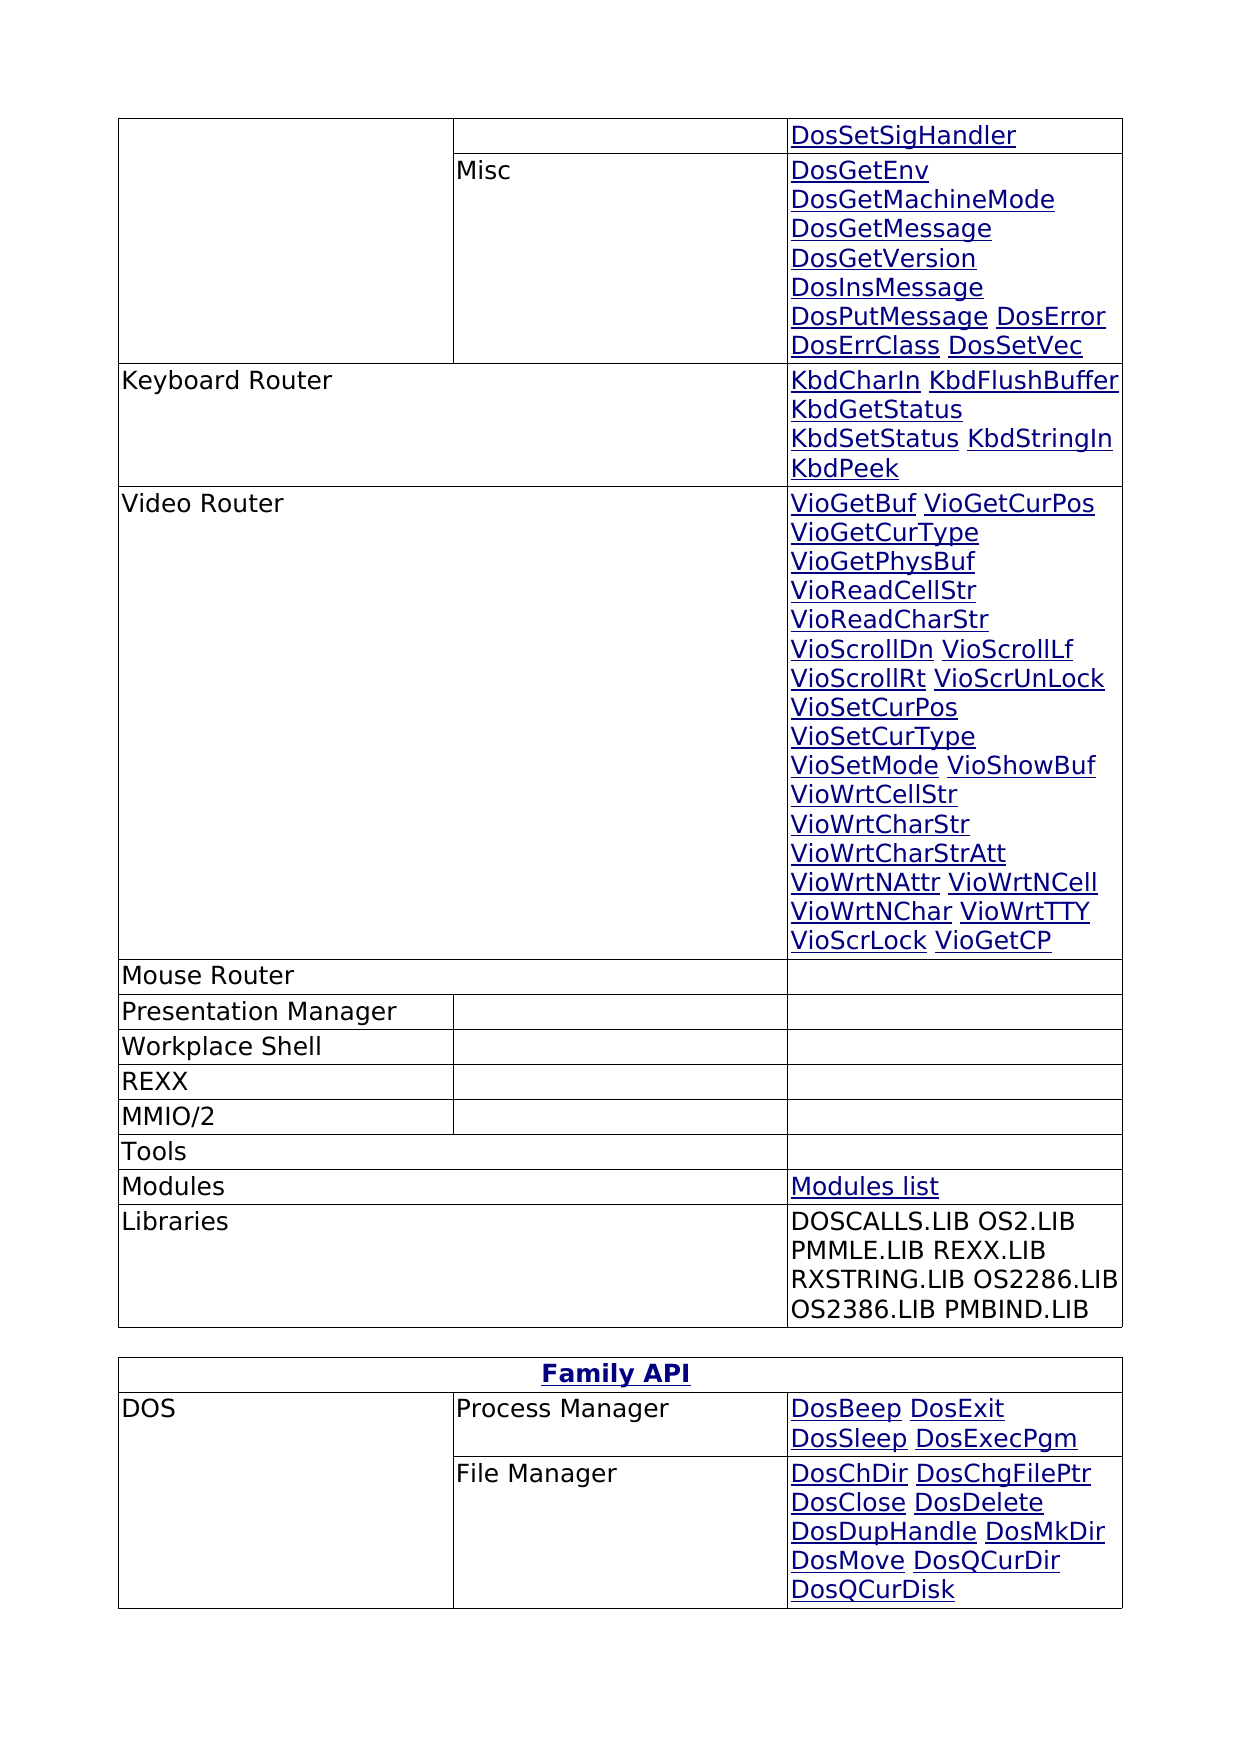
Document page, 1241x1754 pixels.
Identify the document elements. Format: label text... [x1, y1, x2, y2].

table_cell Video Router [119, 487, 787, 958]
table_cell DosGetEnv DosGetMachineMode DosGetMessage DosGetVersion DosInsMessage DosPutMessage DosError DosErrClass DosSetVec [788, 154, 1122, 363]
table_cell DosSetSigHandler [788, 119, 1122, 153]
table_cell Keyboard Router [119, 364, 787, 486]
table_cell [454, 119, 787, 153]
table_cell [788, 1135, 1122, 1169]
table_cell [454, 1100, 787, 1134]
table_cell Mouse Router [119, 960, 787, 994]
table_cell Workplace Shell [119, 1030, 453, 1064]
table_cell Tools [119, 1135, 787, 1169]
table_cell Libraries [119, 1205, 787, 1327]
table_cell [788, 1065, 1122, 1099]
table_cell [454, 995, 787, 1029]
table_cell DosBeep DosExit DosSleep DosExecPgm [788, 1393, 1122, 1456]
table_cell [788, 1030, 1122, 1064]
table_cell DosChDir DosChgFilePtr DosClose DosDelete DosDupHandle DosMkDir DosMove DosQCurDir DosQCurDisk [788, 1457, 1122, 1608]
table_header Family API [119, 1358, 1122, 1392]
table_cell REXX [119, 1065, 453, 1099]
table_cell Presentation Manager [119, 995, 453, 1029]
table_cell DOS [119, 1393, 453, 1608]
table_cell [454, 1065, 787, 1099]
table_cell Misc [454, 154, 787, 363]
table_cell VioGetBuf VioGetCurPos VioGetCurType VioGetPhysBuf VioReadCellStr VioReadCharStr VioScrollDn VioScrollLf VioScrollRt VioScrUnLock VioSetCurPos VioSetCurType VioSetMode VioShowBuf VioWrtCellStr VioWrtCharStr VioWrtCharStrAtt VioWrtNAttr VioWrtNCell VioWrtNChar VioWrtTTY VioScrLock VioGetCP [788, 487, 1122, 958]
table_cell [788, 995, 1122, 1029]
table_cell KbdCharIn KbdFlushBuffer KbdGetStatus KbdSetStatus KbdStringIn KbdPeek [788, 364, 1122, 486]
table_cell Modules list [788, 1170, 1122, 1204]
table_cell [454, 1030, 787, 1064]
table_cell Process Manager [454, 1393, 787, 1456]
table_cell File Manager [454, 1457, 787, 1608]
table_cell [119, 119, 453, 363]
table_cell [788, 960, 1122, 994]
table_cell Modules [119, 1170, 787, 1204]
table_cell MMIO/2 [119, 1100, 453, 1134]
table_cell DOSCALLS.LIB OS2.LIB PMMLE.LIB REXX.LIB RXSTRING.LIB OS2286.LIB OS2386.LIB PMBIND.LIB [788, 1205, 1122, 1327]
table_cell [788, 1100, 1122, 1134]
